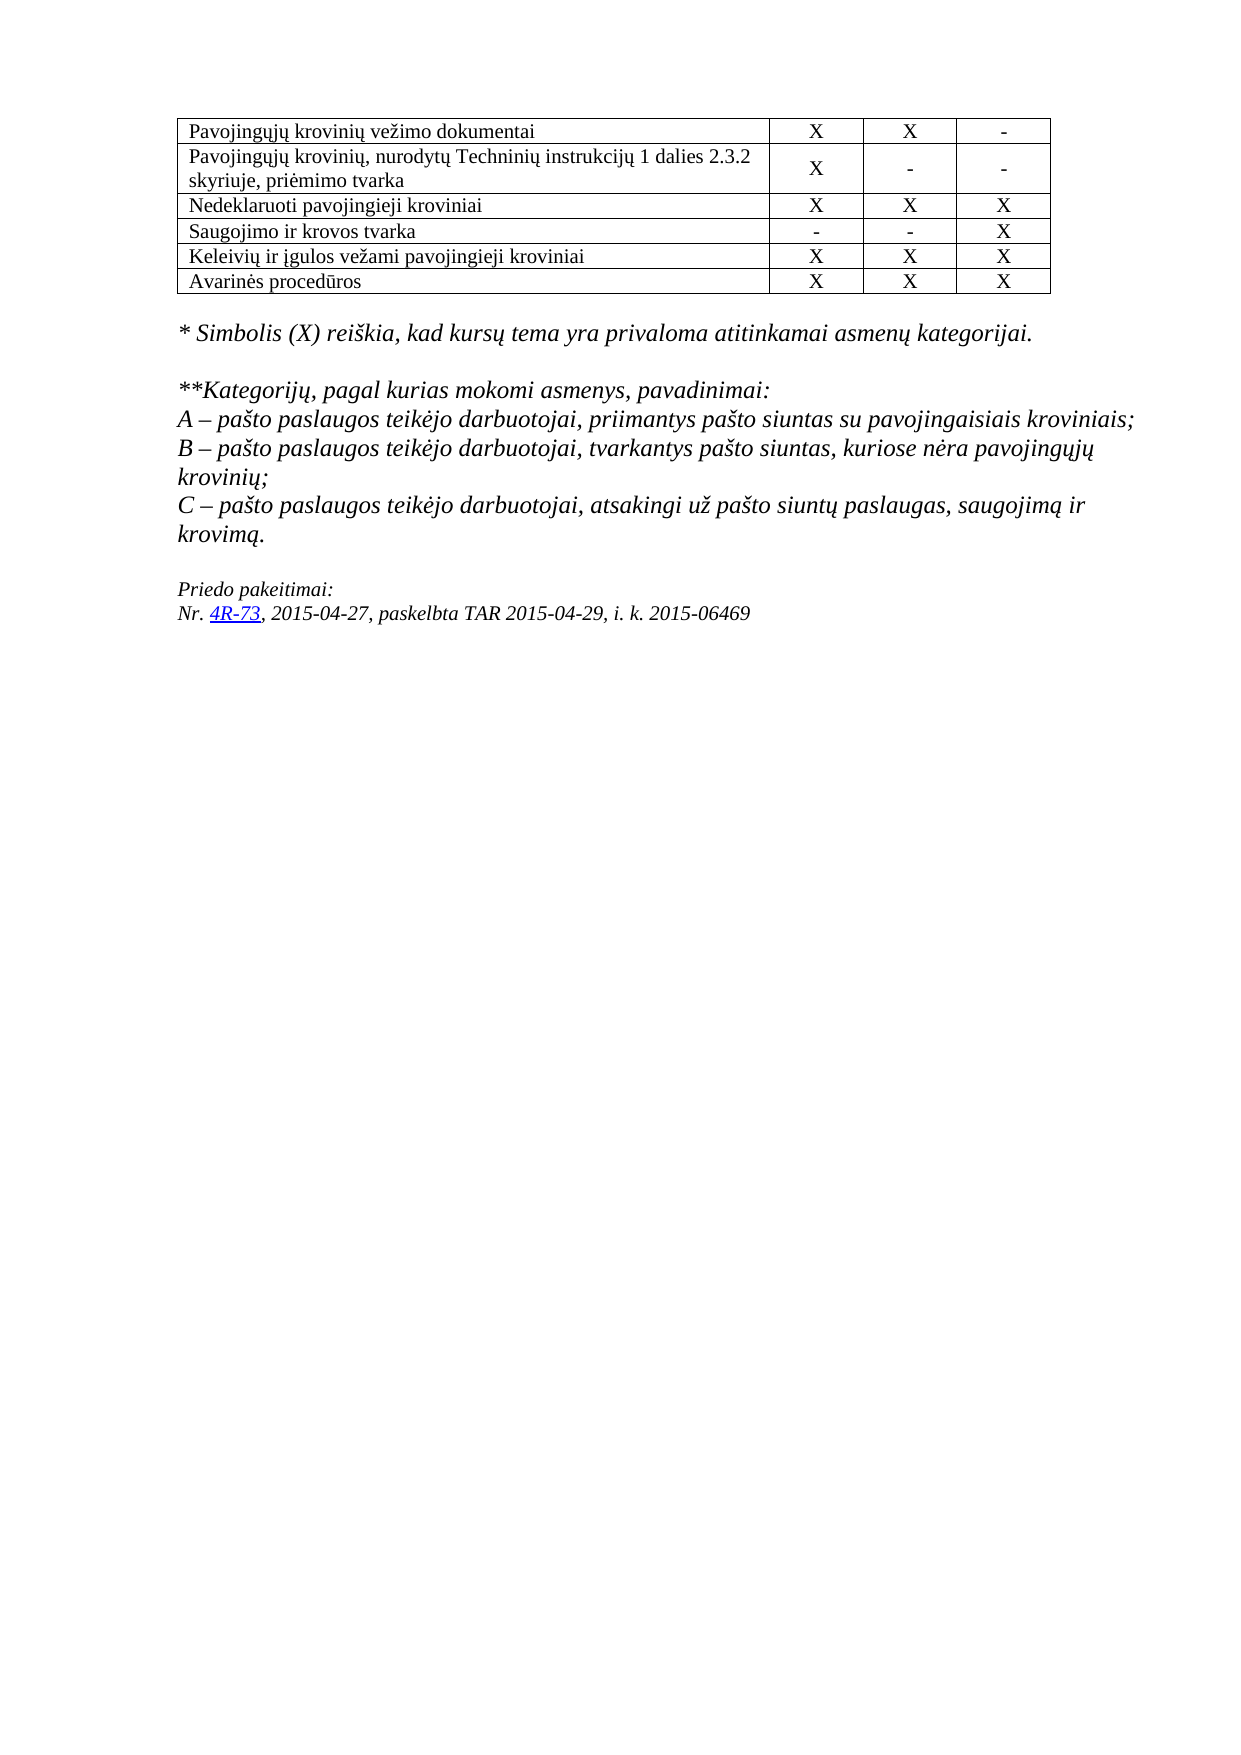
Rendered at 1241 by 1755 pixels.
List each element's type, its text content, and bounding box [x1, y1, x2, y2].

table_cell - [957, 144, 1050, 192]
text C – pašto paslaugos teikėjo darbuotojai, atsakingi už pašto siuntų paslaugas, saugojimą ir krovimą. [177, 490, 1166, 548]
table_cell X [770, 269, 863, 293]
table_cell X [864, 119, 956, 143]
table_cell X [957, 194, 1050, 217]
table_cell X [957, 219, 1050, 243]
text * Simbolis (X) reiškia, kad kursų tema yra privaloma atitinkamai asmenų kategorijai. [177, 318, 1166, 347]
table_cell Nedeklaruoti pavojingieji kroviniai [178, 194, 769, 217]
table_cell X [770, 194, 863, 217]
table_cell Pavojingųjų krovinių vežimo dokumentai [178, 119, 769, 143]
table_cell - [864, 144, 956, 192]
table_cell X [770, 119, 863, 143]
text Nr. 4R-73, 2015-04-27, paskelbta TAR 2015-04-29, i. k. 2015-06469 [177, 601, 1166, 625]
table_cell Keleivių ir įgulos vežami pavojingieji kroviniai [178, 244, 769, 268]
table_cell X [957, 269, 1050, 293]
text Priedo pakeitimai: [177, 577, 1166, 601]
table_cell - [957, 119, 1050, 143]
text **Kategorijų, pagal kurias mokomi asmenys, pavadinimai: [177, 375, 1166, 404]
text B – pašto paslaugos teikėjo darbuotojai, tvarkantys pašto siuntas, kuriose nėra pavojingųjų krovinių; [177, 433, 1166, 490]
table_cell X [864, 244, 956, 268]
table_cell X [770, 244, 863, 268]
table_cell - [864, 219, 956, 243]
table_cell X [864, 269, 956, 293]
table_cell Avarinės procedūros [178, 269, 769, 293]
table_cell X [864, 194, 956, 217]
table_cell X [957, 244, 1050, 268]
table_cell X [770, 144, 863, 192]
text A – pašto paslaugos teikėjo darbuotojai, priimantys pašto siuntas su pavojingaisiais kroviniais; [177, 404, 1166, 433]
table_cell Pavojingųjų krovinių, nurodytų Techninių instrukcijų 1 dalies 2.3.2 skyriuje, priėmimo tvarka [178, 144, 769, 192]
table_cell Saugojimo ir krovos tvarka [178, 219, 769, 243]
table_cell - [770, 219, 863, 243]
